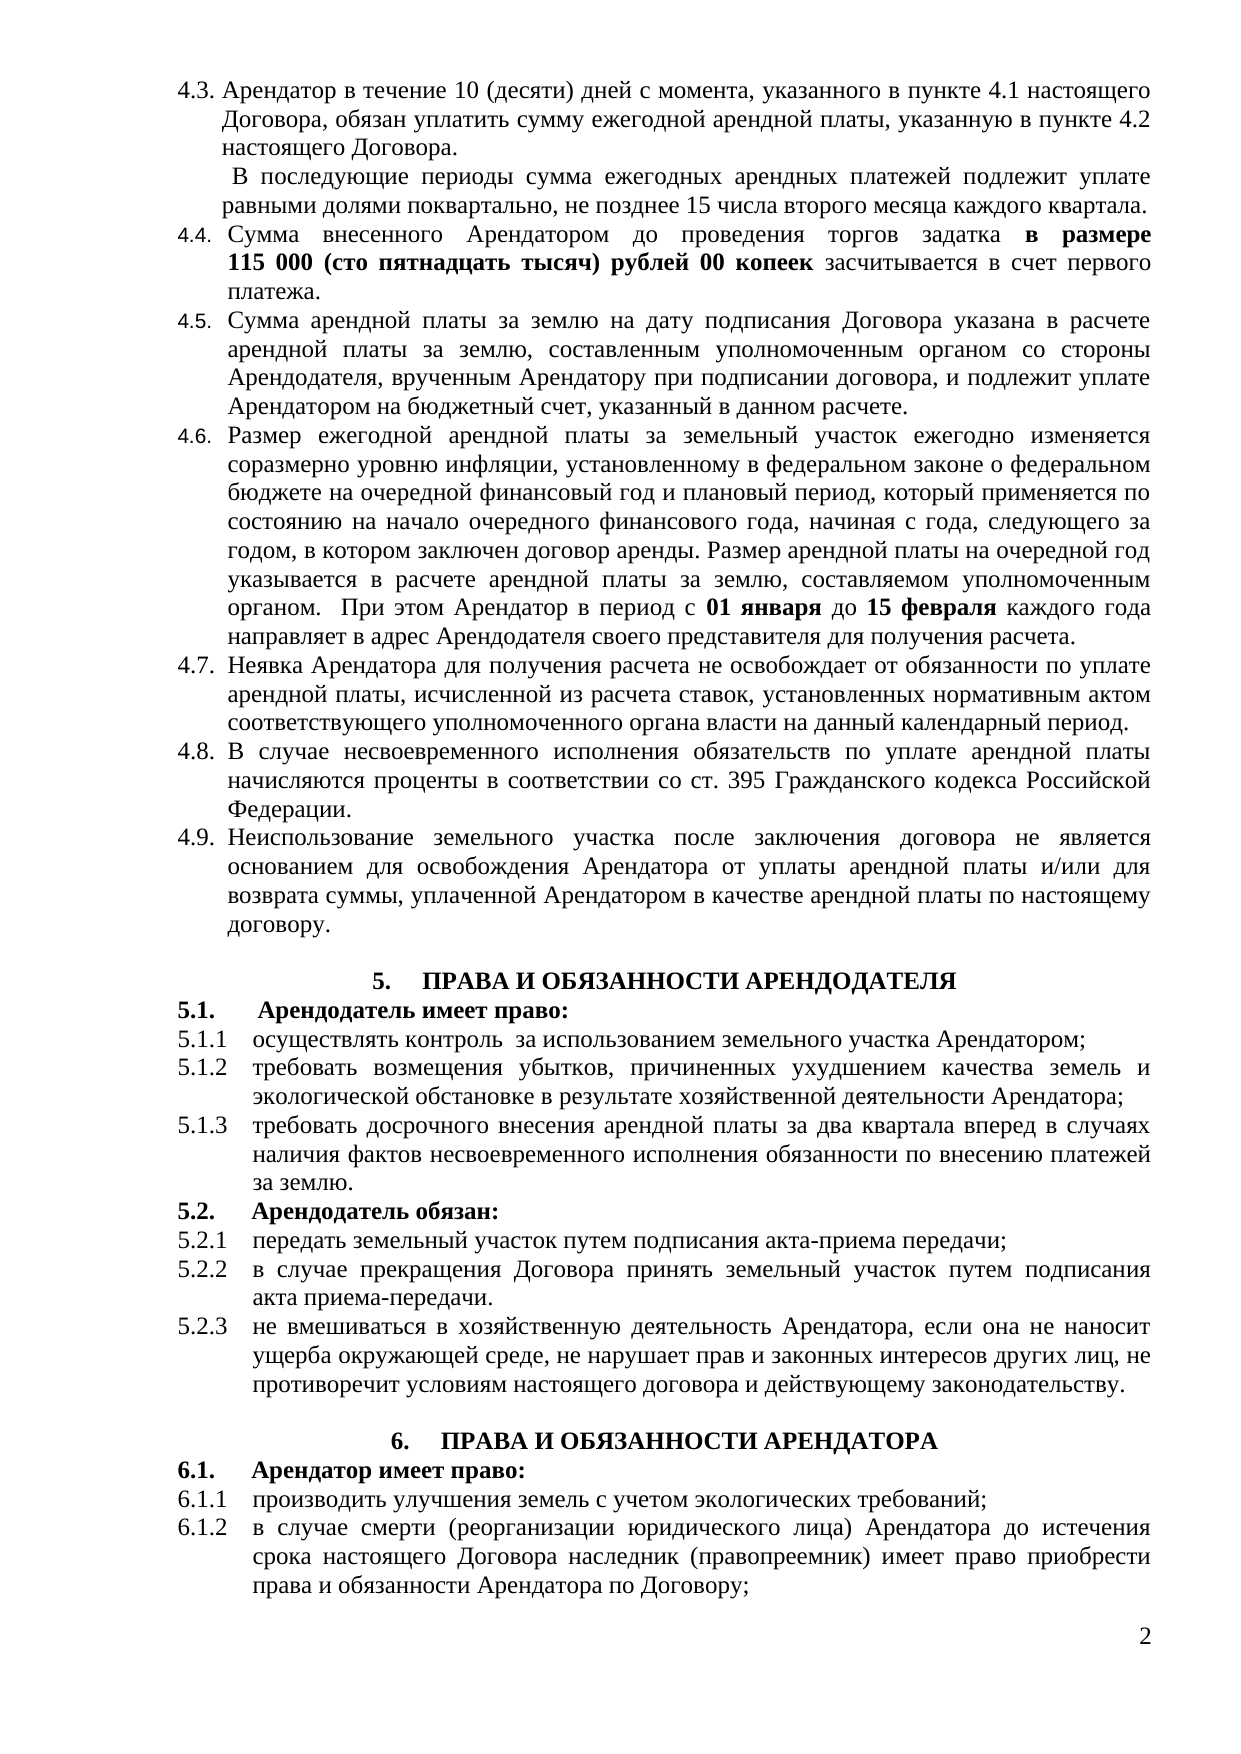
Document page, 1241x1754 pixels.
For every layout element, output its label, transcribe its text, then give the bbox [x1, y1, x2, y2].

list Сумма арендной платы за землю на дату подписания Договора указана в расчете арендной платы за землю, составленным уполномоченным органом со стороны Арендодателя, врученным Арендатору при подписании договора, и подлежит уплате Арендатором на бюджетный счет, указанный в данном расчете. [177, 305, 1152, 420]
list Неявка Арендатора для получения расчета не освобождает от обязанности по уплате арендной платы, исчисленной из расчета ставок, установленных нормативным актом соответствующего уполномоченного органа власти на данный календарный период. [177, 650, 1152, 736]
list производить улучшения земель с учетом экологических требований; [177, 1484, 1152, 1512]
list в случае прекращения Договора принять земельный участок путем подписания акта приема-передачи. [177, 1254, 1152, 1311]
text 6.1. Арендатор имеет право: [177, 1455, 1152, 1484]
list Сумма внесенного Арендатором до проведения торгов задатка в размере 115 000 (сто пятнадцать тысяч) рублей 00 копеек засчитывается в счет первого платежа. [177, 219, 1152, 305]
text В последующие периоды сумма ежегодных арендных платежей подлежит уплате равными долями поквартально, не позднее 15 числа второго месяца каждого квартала. [207, 161, 1152, 219]
list в случае смерти (реорганизации юридического лица) Арендатора до истечения срока настоящего Договора наследник (правопреемник) имеет право приобрести права и обязанности Арендатора по Договору; [177, 1512, 1152, 1599]
list требовать досрочного внесения арендной платы за два квартала вперед в случаях наличия фактов несвоевременного исполнения обязанности по внесению платежей за землю. [177, 1110, 1152, 1196]
list В случае несвоевременного исполнения обязательств по уплате арендной платы начисляются проценты в соответствии со ст. 395 Гражданского кодекса Российской Федерации. [177, 736, 1152, 822]
list осуществлять контроль за использованием земельного участка Арендатором; [177, 1024, 1152, 1052]
text 5.1. Арендодатель имеет право: [177, 995, 1152, 1024]
list требовать возмещения убытков, причиненных ухудшением качества земель и экологической обстановке в результате хозяйственной деятельности Арендатора; [177, 1052, 1152, 1110]
list Арендатор в течение 10 (десяти) дней с момента, указанного в пункте 4.1 настоящего Договора, обязан уплатить сумму ежегодной арендной платы, указанную в пункте 4.2 настоящего Договора. [177, 75, 1152, 161]
list не вмешиваться в хозяйственную деятельность Арендатора, если она не наносит ущерба окружающей среде, не нарушает прав и законных интересов других лиц, не противоречит условиям настоящего договора и действующему законодательству. [177, 1311, 1152, 1397]
text 5.2. Арендодатель обязан: [177, 1196, 1152, 1225]
list Неиспользование земельного участка после заключения договора не является основанием для освобождения Арендатора от уплаты арендной платы и/или для возврата суммы, уплаченной Арендатором в качестве арендной платы по настоящему договору. [177, 822, 1152, 937]
list передать земельный участок путем подписания акта-приема передачи; [177, 1225, 1152, 1254]
list ПРАВА И ОБЯЗАННОСТИ АРЕНДАТОРА [177, 1426, 1152, 1455]
list ПРАВА И ОБЯЗАННОСТИ АРЕНДОДАТЕЛЯ [177, 966, 1152, 995]
list Размер ежегодной арендной платы за земельный участок ежегодно изменяется соразмерно уровню инфляции, установленному в федеральном законе о федеральном бюджете на очередной финансовый год и плановый период, который применяется по состоянию на начало очередного финансового года, начиная с года, следующего за годом, в котором заключен договор аренды. Размер арендной платы на очередной год указывается в расчете арендной платы за землю, составляемом уполномоченным органом. При этом Арендатор в период с 01 января до 15 февраля каждого года направляет в адрес Арендодателя своего представителя для получения расчета. [177, 420, 1152, 650]
